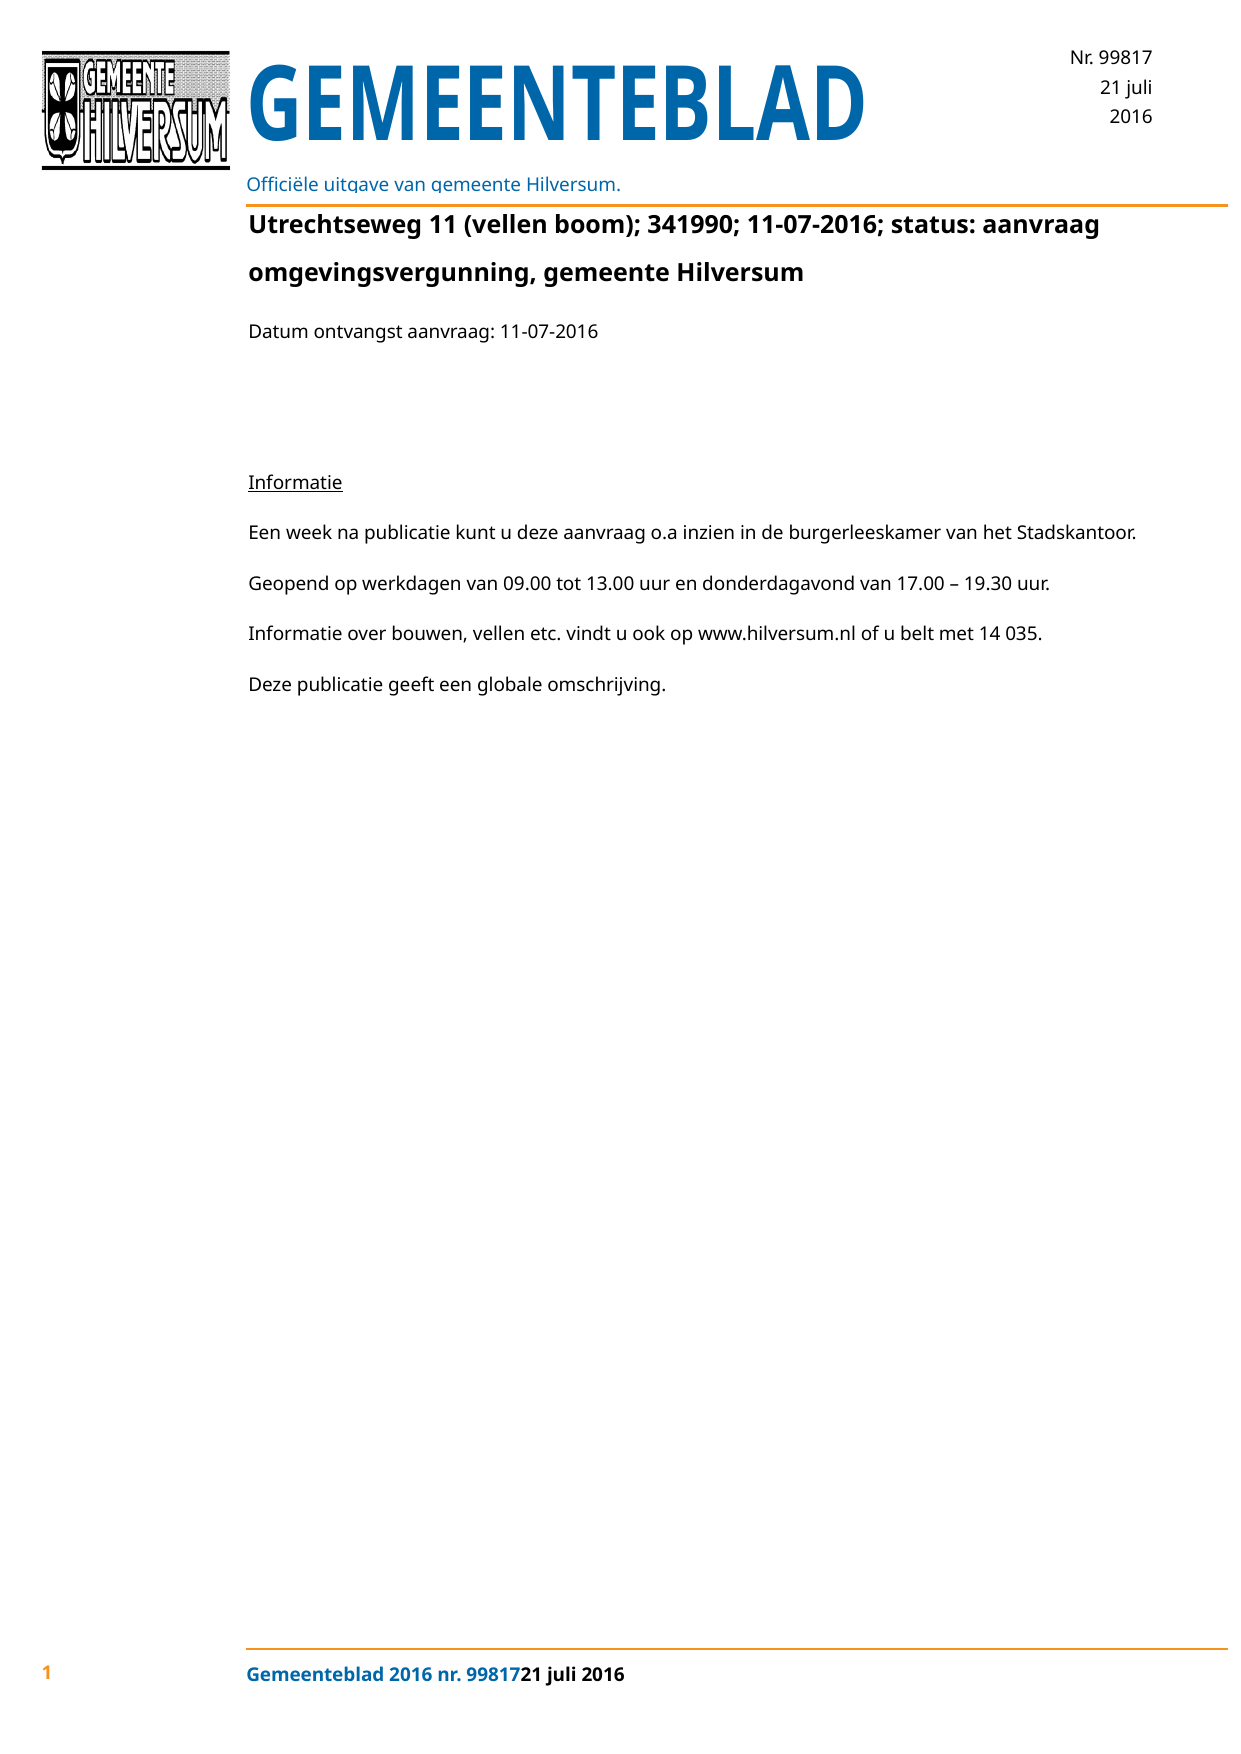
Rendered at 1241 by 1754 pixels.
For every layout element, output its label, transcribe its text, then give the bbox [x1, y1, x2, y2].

text Deze publicatie geeft een globale omschrijving. [248, 671, 1152, 697]
text Informatie [248, 469, 1152, 495]
text Geopend op werkdagen van 09.00 tot 13.00 uur en donderdagavond van 17.00 – 19.30 uur. [248, 570, 1152, 596]
text Een week na publicatie kunt u deze aanvraag o.a inzien in de burgerleeskamer van het Stadskantoor. [248, 519, 1152, 545]
text Utrechtseweg 11 (vellen boom); 341990; 11-07-2016; status: aanvraag omgevingsvergunning, gemeente Hilversum [248, 207, 1152, 288]
text Datum ontvangst aanvraag: 11-07-2016 [248, 318, 1152, 344]
picture [41, 47, 231, 172]
text Informatie over bouwen, vellen etc. vindt u ook op www.hilversum.nl of u belt met 14 035. [248, 620, 1152, 646]
